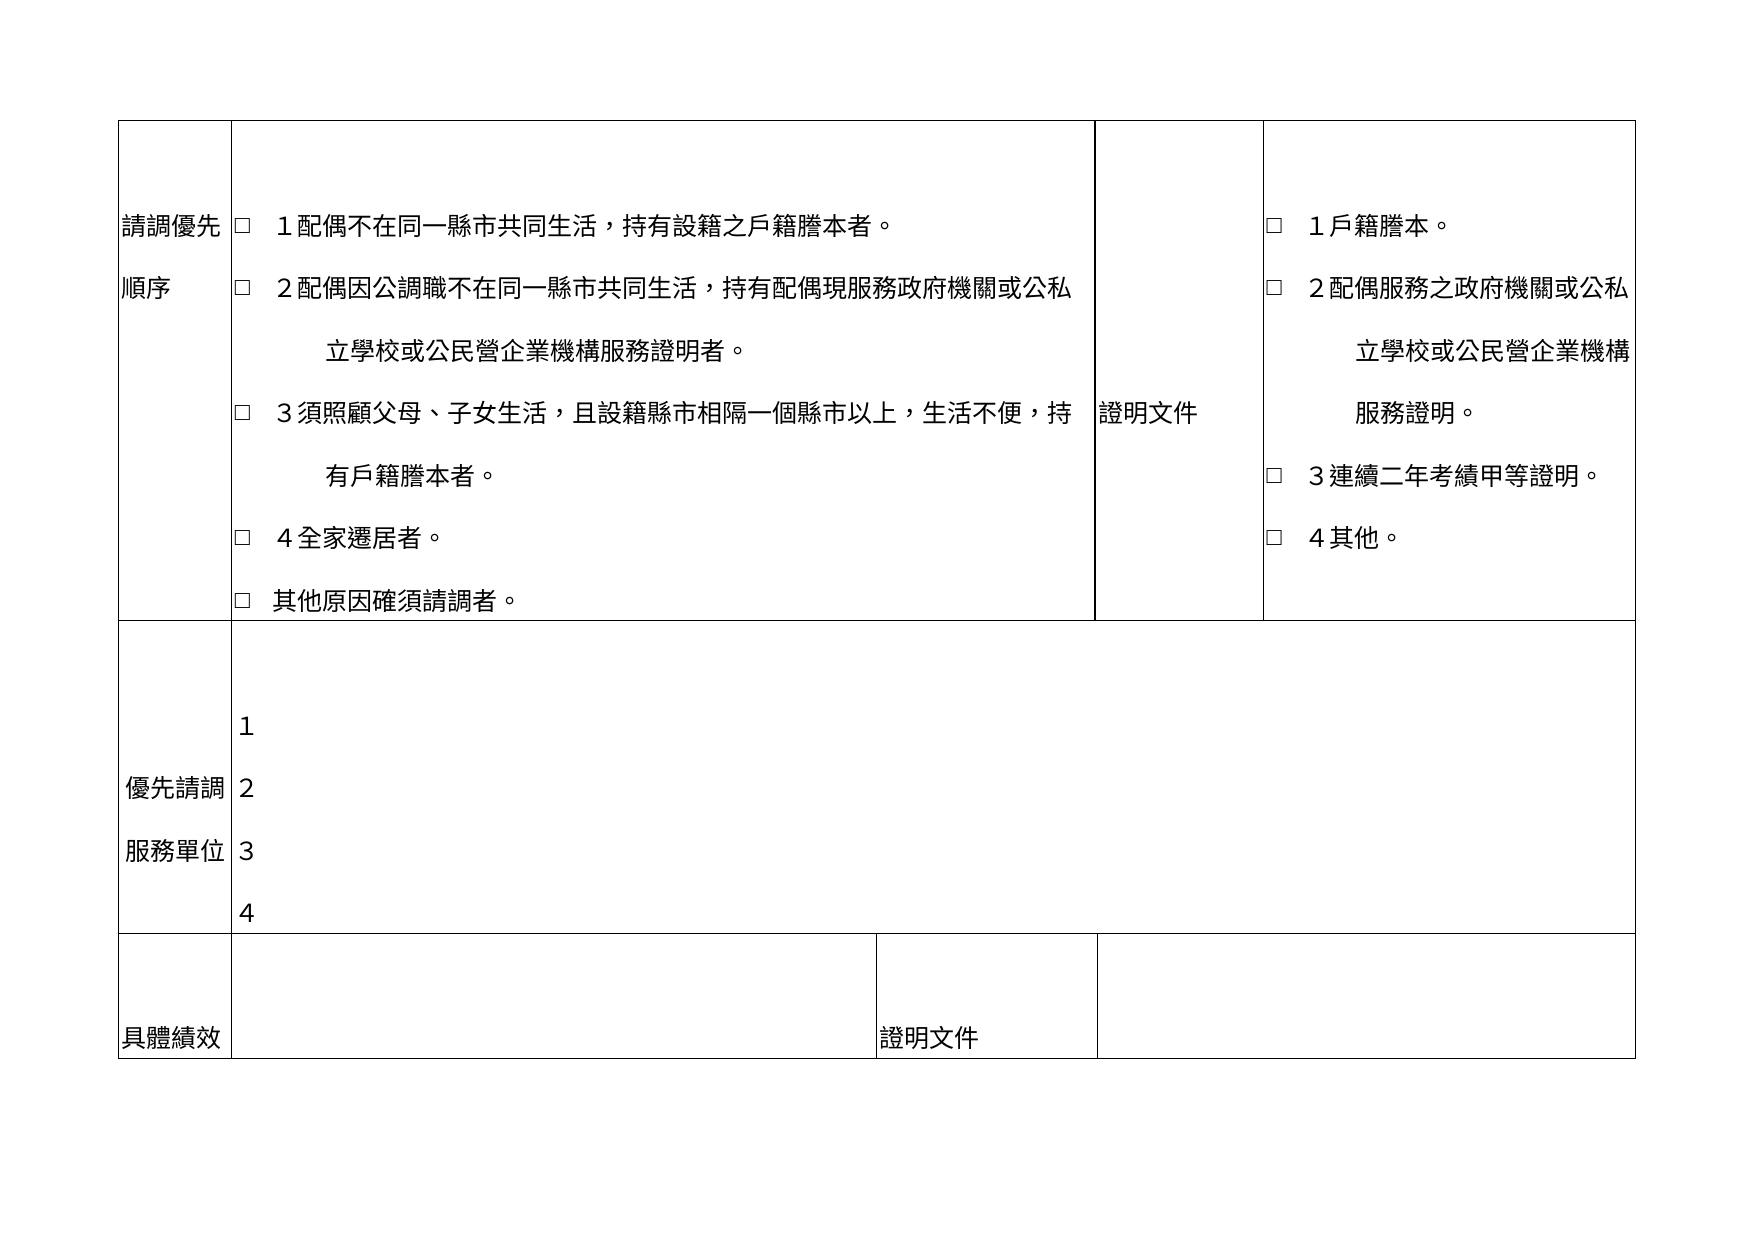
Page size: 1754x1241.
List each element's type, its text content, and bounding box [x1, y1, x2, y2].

table_cell 證明文件 [1096, 121, 1263, 620]
table_cell 證明文件 [877, 934, 1097, 1058]
table_cell 請調優先順序 [119, 121, 231, 620]
table_cell １ ２ ３ ４ [232, 621, 1635, 933]
table_cell １配偶不在同一縣市共同生活，持有設籍之戶籍謄本者。 ２配偶因公調職不在同一縣市共同生活，持有配偶現服務政府機關或公私立學校或公民營企業機構服務證明者。 ３須照顧父母、子女生活，且設籍縣市相隔一個縣市以上，生活不便，持有戶籍謄本者。 ４全家遷居者。 其他原因確須請調者。 [232, 121, 1094, 620]
table_cell １戶籍謄本。 ２配偶服務之政府機關或公私立學校或公民營企業機構服務證明。 ３連續二年考績甲等證明。 ４其他。 [1264, 121, 1635, 620]
table_cell 具體績效 [119, 934, 231, 1058]
table_cell 優先請調服務單位 [119, 621, 231, 933]
table_cell [232, 934, 876, 1058]
table_cell [1098, 934, 1635, 1058]
